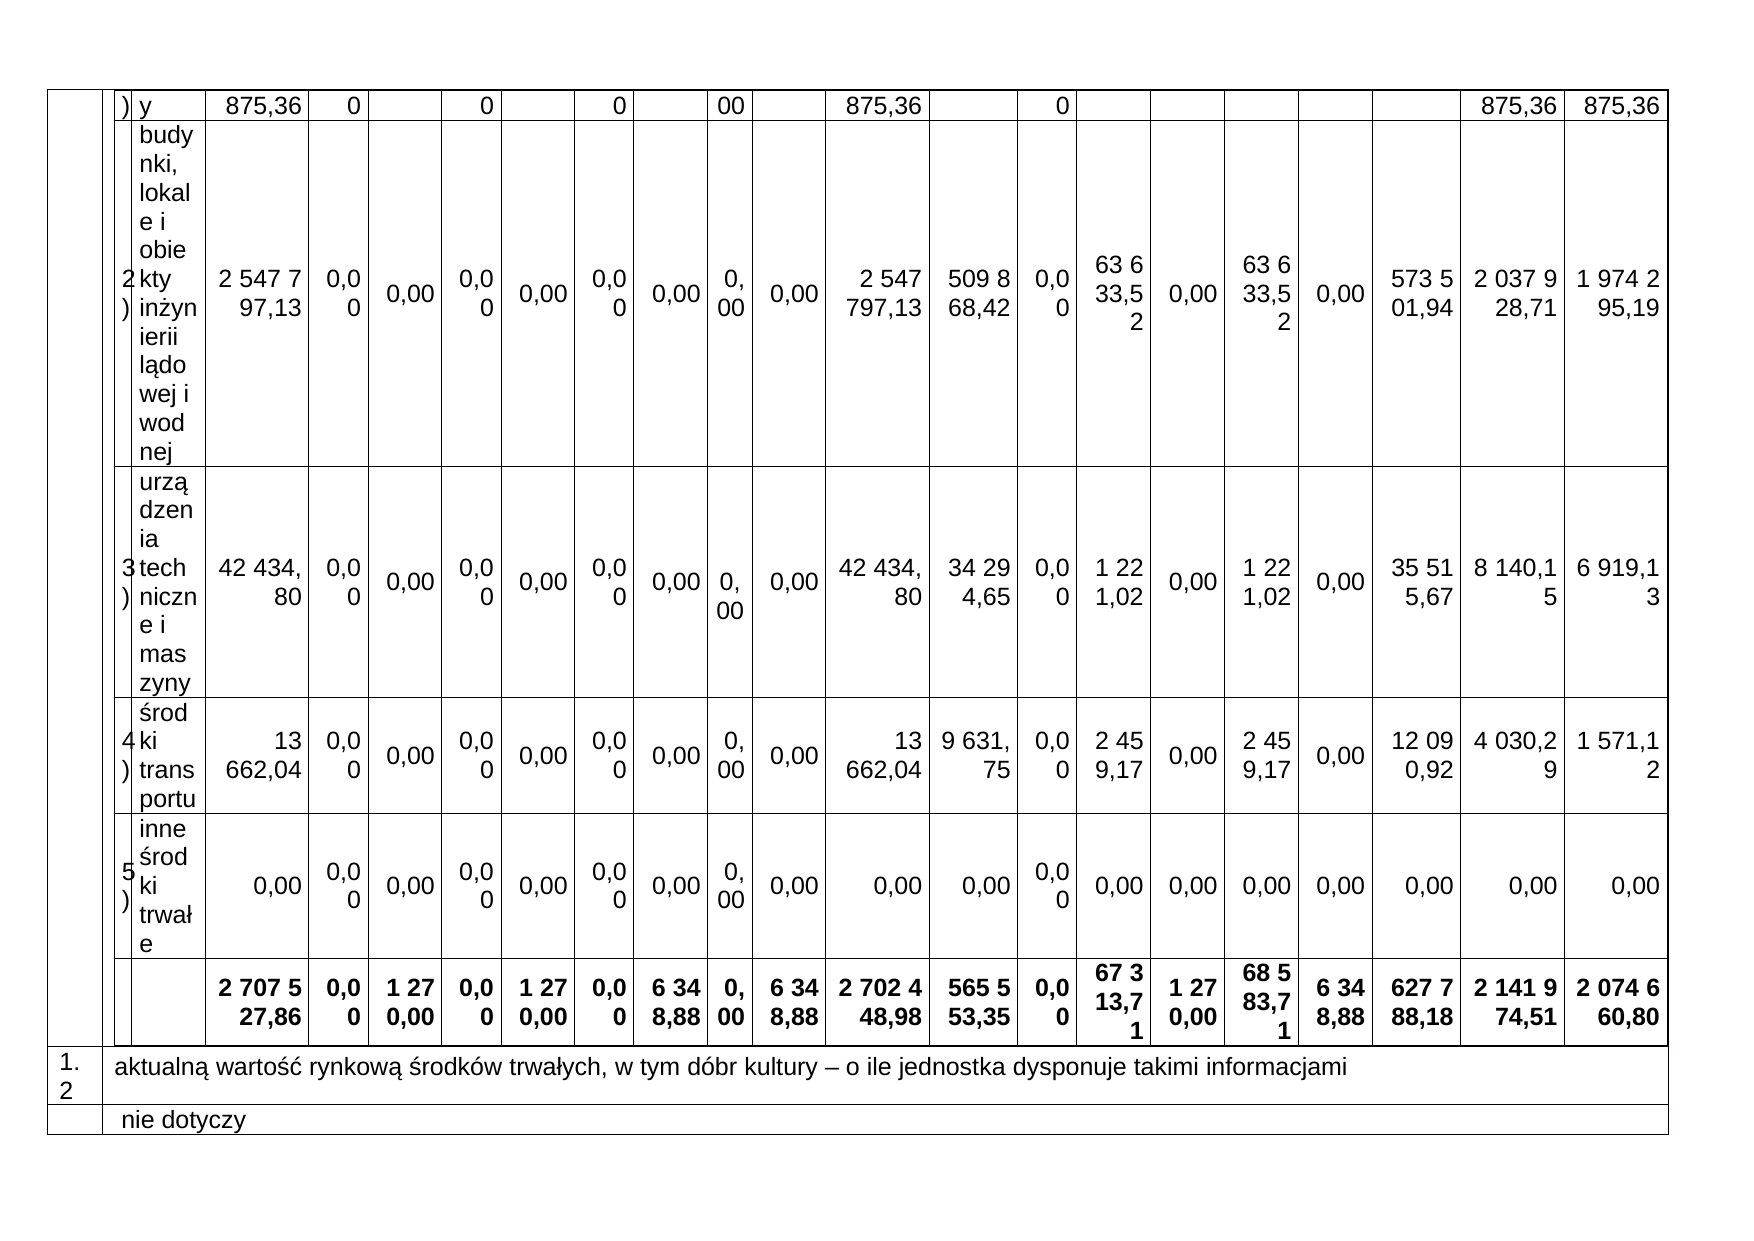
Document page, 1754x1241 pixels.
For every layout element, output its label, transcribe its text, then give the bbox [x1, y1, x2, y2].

table_cell 0,00 [502, 467, 574, 697]
table_cell 875,36 [206, 91, 308, 119]
table_cell [1225, 91, 1298, 119]
table_cell 34 294,65 [930, 467, 1017, 697]
table_cell 2 141 974,51 [1461, 959, 1564, 1045]
table_cell 35 515,67 [1373, 467, 1460, 697]
table_cell 6 348,88 [753, 959, 825, 1045]
table_cell budynki, lokale i obiekty inżynierii lądowej i wodnej [132, 121, 205, 466]
table_cell inne środki trwałe [132, 814, 205, 957]
table_cell środki transportu [132, 698, 205, 813]
table_cell 0,00 [309, 814, 368, 957]
table_cell 1 221,02 [1225, 467, 1298, 697]
table_cell 875,36 [1461, 91, 1564, 119]
table_cell 0,00 [708, 121, 752, 466]
table_cell [1299, 91, 1372, 119]
table_cell 0,00 [1151, 814, 1224, 957]
table_cell 1 270,00 [1151, 959, 1224, 1045]
table_cell 0 [309, 91, 368, 119]
table_cell 68 583,71 [1225, 959, 1298, 1045]
table_cell 0,00 [575, 121, 633, 466]
table_cell 0,00 [1299, 121, 1372, 466]
table_cell 0,00 [1299, 814, 1372, 957]
table_cell 0,00 [1018, 467, 1076, 697]
table_cell 1 974 295,19 [1565, 121, 1667, 466]
table_cell 0,00 [309, 698, 368, 813]
table_cell 5) [115, 814, 131, 957]
table_cell aktualną wartość rynkową środków trwałych, w tym dóbr kultury – o ile jednostka dysponuje takimi informacjami [103, 1047, 1668, 1104]
table_cell 13 662,04 [206, 698, 308, 813]
table_cell 0,00 [442, 467, 501, 697]
table_cell [369, 91, 441, 119]
table_cell 0,00 [708, 814, 752, 957]
table_cell 8 140,15 [1461, 467, 1564, 697]
table_cell [1077, 91, 1150, 119]
table_cell 0,00 [634, 814, 707, 957]
table_cell 0,00 [753, 121, 825, 466]
table_cell 9 631,75 [930, 698, 1017, 813]
table_cell [132, 959, 205, 1045]
table_cell 573 501,94 [1373, 121, 1460, 466]
table_cell 0,00 [1299, 698, 1372, 813]
table_cell 0,00 [1018, 814, 1076, 957]
table_cell 63 633,52 [1225, 121, 1298, 466]
table_cell 1 270,00 [369, 959, 441, 1045]
table_cell 1 571,12 [1565, 698, 1667, 813]
table_cell 0,00 [1151, 121, 1224, 466]
table_cell 2 037 928,71 [1461, 121, 1564, 466]
table_cell 2 459,17 [1077, 698, 1150, 813]
table_cell 1 270,00 [502, 959, 574, 1045]
table_cell [1373, 91, 1460, 119]
table_cell [930, 91, 1017, 119]
table_cell 0,00 [369, 698, 441, 813]
table_cell 2 702 448,98 [826, 959, 929, 1045]
table_cell 0,00 [442, 121, 501, 466]
table_cell 0 [442, 91, 501, 119]
table_cell [115, 959, 131, 1045]
table_cell 6 348,88 [634, 959, 707, 1045]
table_cell 0,00 [1299, 467, 1372, 697]
table_cell 0,00 [826, 814, 929, 957]
table_cell [1151, 91, 1224, 119]
table_cell 0,00 [442, 959, 501, 1045]
table_cell [48, 1105, 102, 1134]
table_cell 0,00 [708, 467, 752, 697]
table_cell 4) [115, 698, 131, 813]
table_cell 0 [575, 91, 633, 119]
table_cell 0,00 [753, 467, 825, 697]
table_cell [502, 91, 574, 119]
table_cell 0,00 [634, 121, 707, 466]
table_cell 875,36 [1565, 91, 1667, 119]
table_cell 0,00 [1225, 814, 1298, 957]
table_cell 2 547 797,13 [206, 121, 308, 466]
table_cell 0,00 [502, 814, 574, 957]
table_cell 0,00 [753, 814, 825, 957]
table_cell 0,00 [575, 698, 633, 813]
table_cell 627 788,18 [1373, 959, 1460, 1045]
table_cell 0 [1018, 91, 1076, 119]
table_cell 2 547 797,13 [826, 121, 929, 466]
table_cell 0,00 [575, 959, 633, 1045]
table_cell 0,00 [369, 467, 441, 697]
table_cell 3) [115, 467, 131, 697]
table_cell [103, 90, 114, 1046]
table_cell 63 633,52 [1077, 121, 1150, 466]
table_cell 875,36 [826, 91, 929, 119]
table_cell 67 313,71 [1077, 959, 1150, 1045]
table_cell 0,00 [502, 698, 574, 813]
table_cell 0,00 [708, 959, 752, 1045]
table_cell 0,00 [1565, 814, 1667, 957]
table_cell 2) [115, 121, 131, 466]
table_cell 0,00 [1461, 814, 1564, 957]
table_cell 0,00 [1373, 814, 1460, 957]
table_cell 0,00 [1077, 814, 1150, 957]
table_cell 13 662,04 [826, 698, 929, 813]
table_cell 0,00 [1151, 698, 1224, 813]
table_cell 0,00 [708, 698, 752, 813]
table_cell 6 919,13 [1565, 467, 1667, 697]
table_cell [753, 91, 825, 119]
table_cell 0,00 [1018, 959, 1076, 1045]
table_cell 1) [115, 91, 131, 119]
table_cell 2 707 527,86 [206, 959, 308, 1045]
table_cell 0,00 [1018, 121, 1076, 466]
table_cell 0,00 [309, 959, 368, 1045]
table_cell 1.2 [48, 1047, 102, 1104]
table_cell grunty [132, 91, 205, 119]
table_cell urządzenia techniczne i maszyny [132, 467, 205, 697]
table_cell 0,00 [634, 467, 707, 697]
table_cell 509 868,42 [930, 121, 1017, 466]
table_cell 0,00 [309, 467, 368, 697]
table_cell 6 348,88 [1299, 959, 1372, 1045]
table_cell 0,00 [309, 121, 368, 466]
table_cell 0,00 [502, 121, 574, 466]
table_cell 0,00 [753, 698, 825, 813]
table_cell 0,00 [1151, 467, 1224, 697]
table_cell 12 090,92 [1373, 698, 1460, 813]
table_cell 00 [708, 91, 752, 119]
table_cell 4 030,29 [1461, 698, 1564, 813]
table_cell 565 553,35 [930, 959, 1017, 1045]
table_cell 2 074 660,80 [1565, 959, 1667, 1045]
table_cell 0,00 [575, 814, 633, 957]
table_cell [634, 91, 707, 119]
table_cell 0,00 [442, 814, 501, 957]
table_cell 0,00 [442, 698, 501, 813]
table_cell 1 221,02 [1077, 467, 1150, 697]
table_cell 42 434,80 [206, 467, 308, 697]
table_cell 0,00 [369, 814, 441, 957]
table_cell 42 434,80 [826, 467, 929, 697]
table_cell nie dotyczy [103, 1105, 1668, 1134]
table_cell [48, 90, 102, 1046]
table_cell 0,00 [575, 467, 633, 697]
table_cell 0,00 [369, 121, 441, 466]
table_cell 0,00 [206, 814, 308, 957]
table_cell 0,00 [930, 814, 1017, 957]
table_cell 0,00 [1018, 698, 1076, 813]
table_cell 2 459,17 [1225, 698, 1298, 813]
table_cell 0,00 [634, 698, 707, 813]
